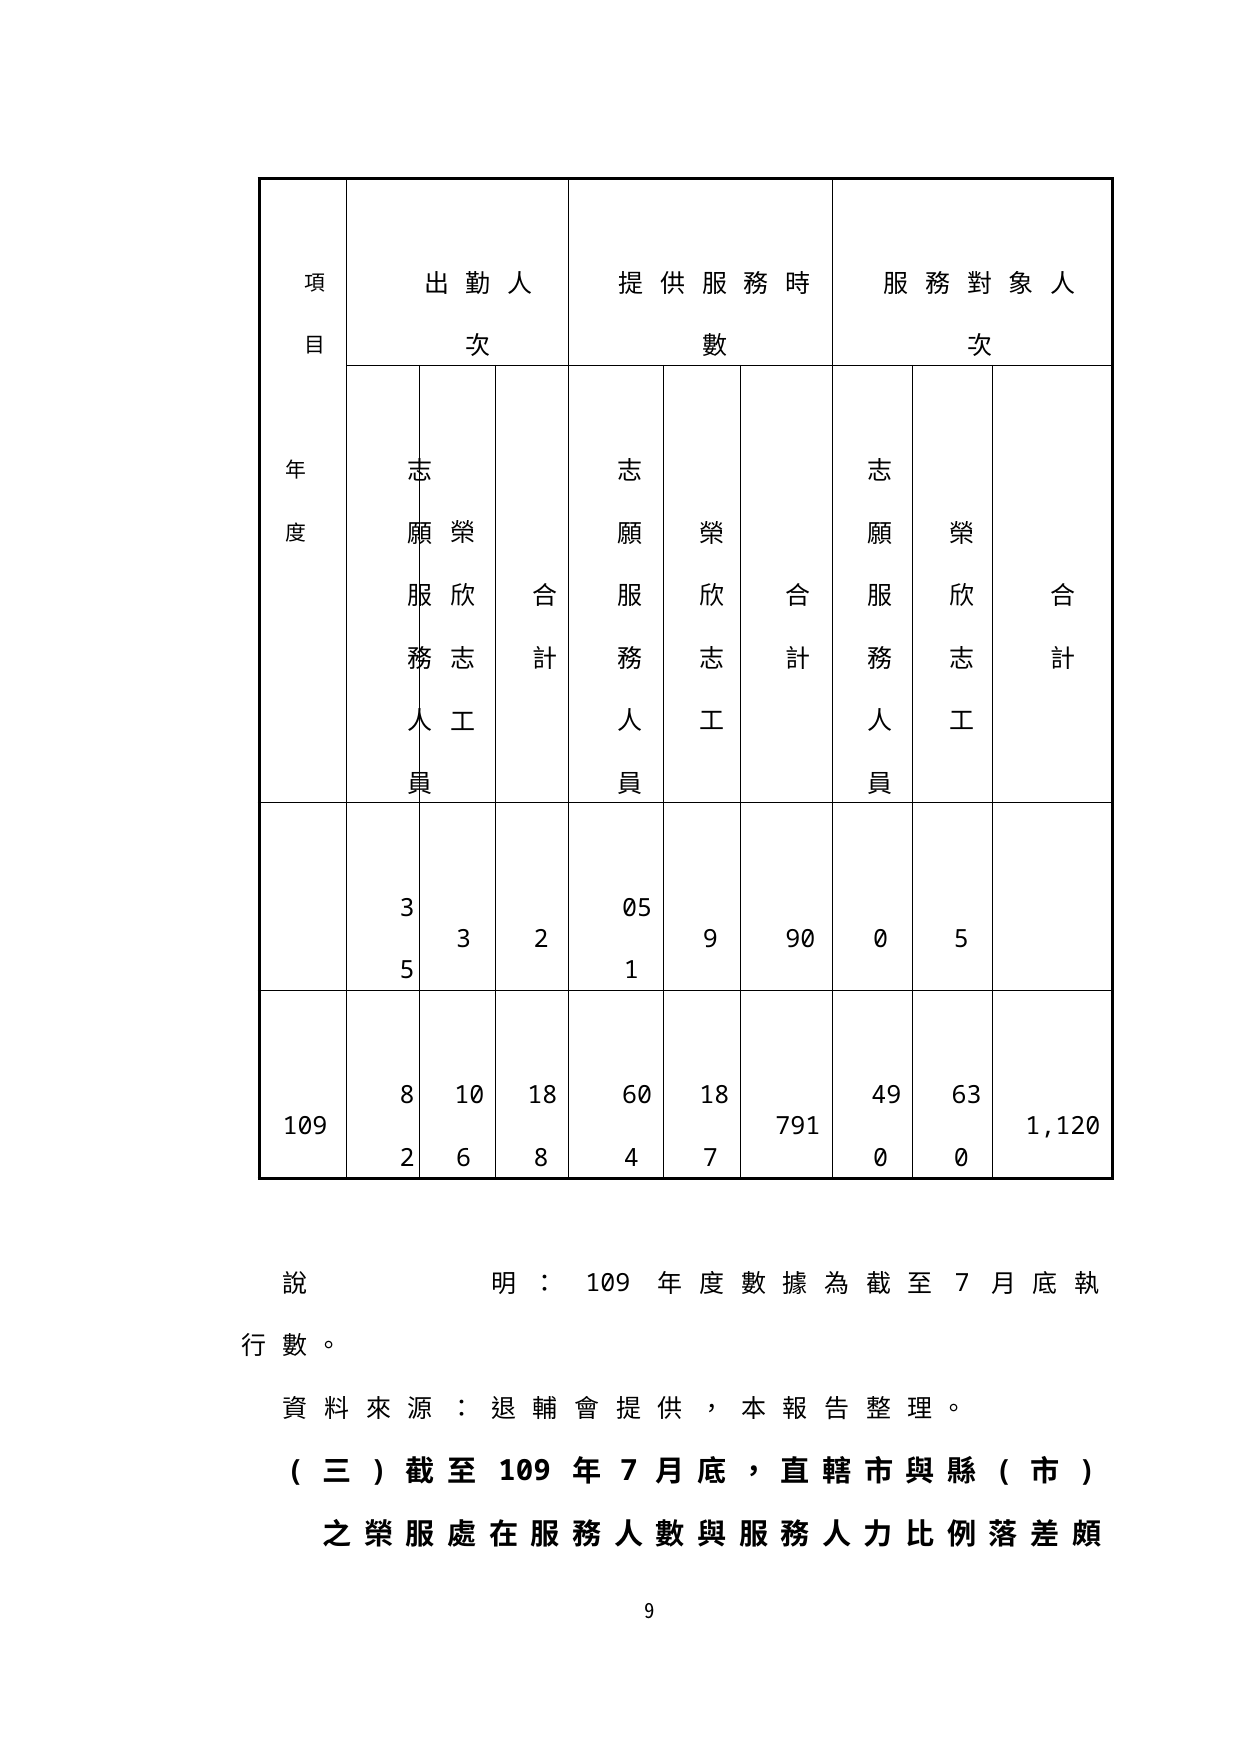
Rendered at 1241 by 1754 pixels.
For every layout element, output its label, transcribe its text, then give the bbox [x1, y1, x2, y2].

table_cell [261, 803, 346, 990]
table_cell 合計 [496, 366, 568, 802]
table_cell 2 [496, 803, 568, 990]
table_cell 109 [261, 991, 346, 1177]
text 資料來源：退輔會提供，本報告整理。 [195, 1365, 1108, 1427]
table_cell 合計 [741, 366, 832, 802]
table_cell 0 [833, 803, 912, 990]
table_cell 志願服務人員 [569, 366, 663, 802]
text (三)截至109年7月底，直轄市與縣(市)之榮服處在服務人數與服務人力比例落差頗 [250, 1427, 1108, 1552]
table_cell 188 [496, 991, 568, 1177]
table_cell 志願服務人員 [347, 366, 419, 802]
table_cell 榮欣 志工 [913, 366, 992, 802]
table_header 出勤人次 [347, 180, 568, 365]
table_cell 9 [664, 803, 740, 990]
table_cell 3 [420, 803, 495, 990]
table_cell 051 [569, 803, 663, 990]
table_cell 604 [569, 991, 663, 1177]
table_cell 490 [833, 991, 912, 1177]
table_cell 791 [741, 991, 832, 1177]
table_cell 志願服務人員 [833, 366, 912, 802]
table_header 服務對象人次 [833, 180, 1111, 365]
table_cell 1,120 [993, 991, 1111, 1177]
table_cell 5 [913, 803, 992, 990]
table_cell 90 [741, 803, 832, 990]
table_cell [993, 803, 1111, 990]
text 說 明：109年度數據為截至7月底執行數。 [195, 1240, 1108, 1365]
table_header 項目 年度 [261, 180, 346, 802]
table_cell 630 [913, 991, 992, 1177]
table_header 提供服務時數 [569, 180, 832, 365]
table_cell 106 [420, 991, 495, 1177]
table_cell 82 [347, 991, 419, 1177]
table_cell 187 [664, 991, 740, 1177]
table_cell 35 [347, 803, 419, 990]
table_cell 榮欣 志工 [420, 366, 495, 802]
table_cell 榮欣 志工 [664, 366, 740, 802]
table_cell 合計 [993, 366, 1111, 802]
